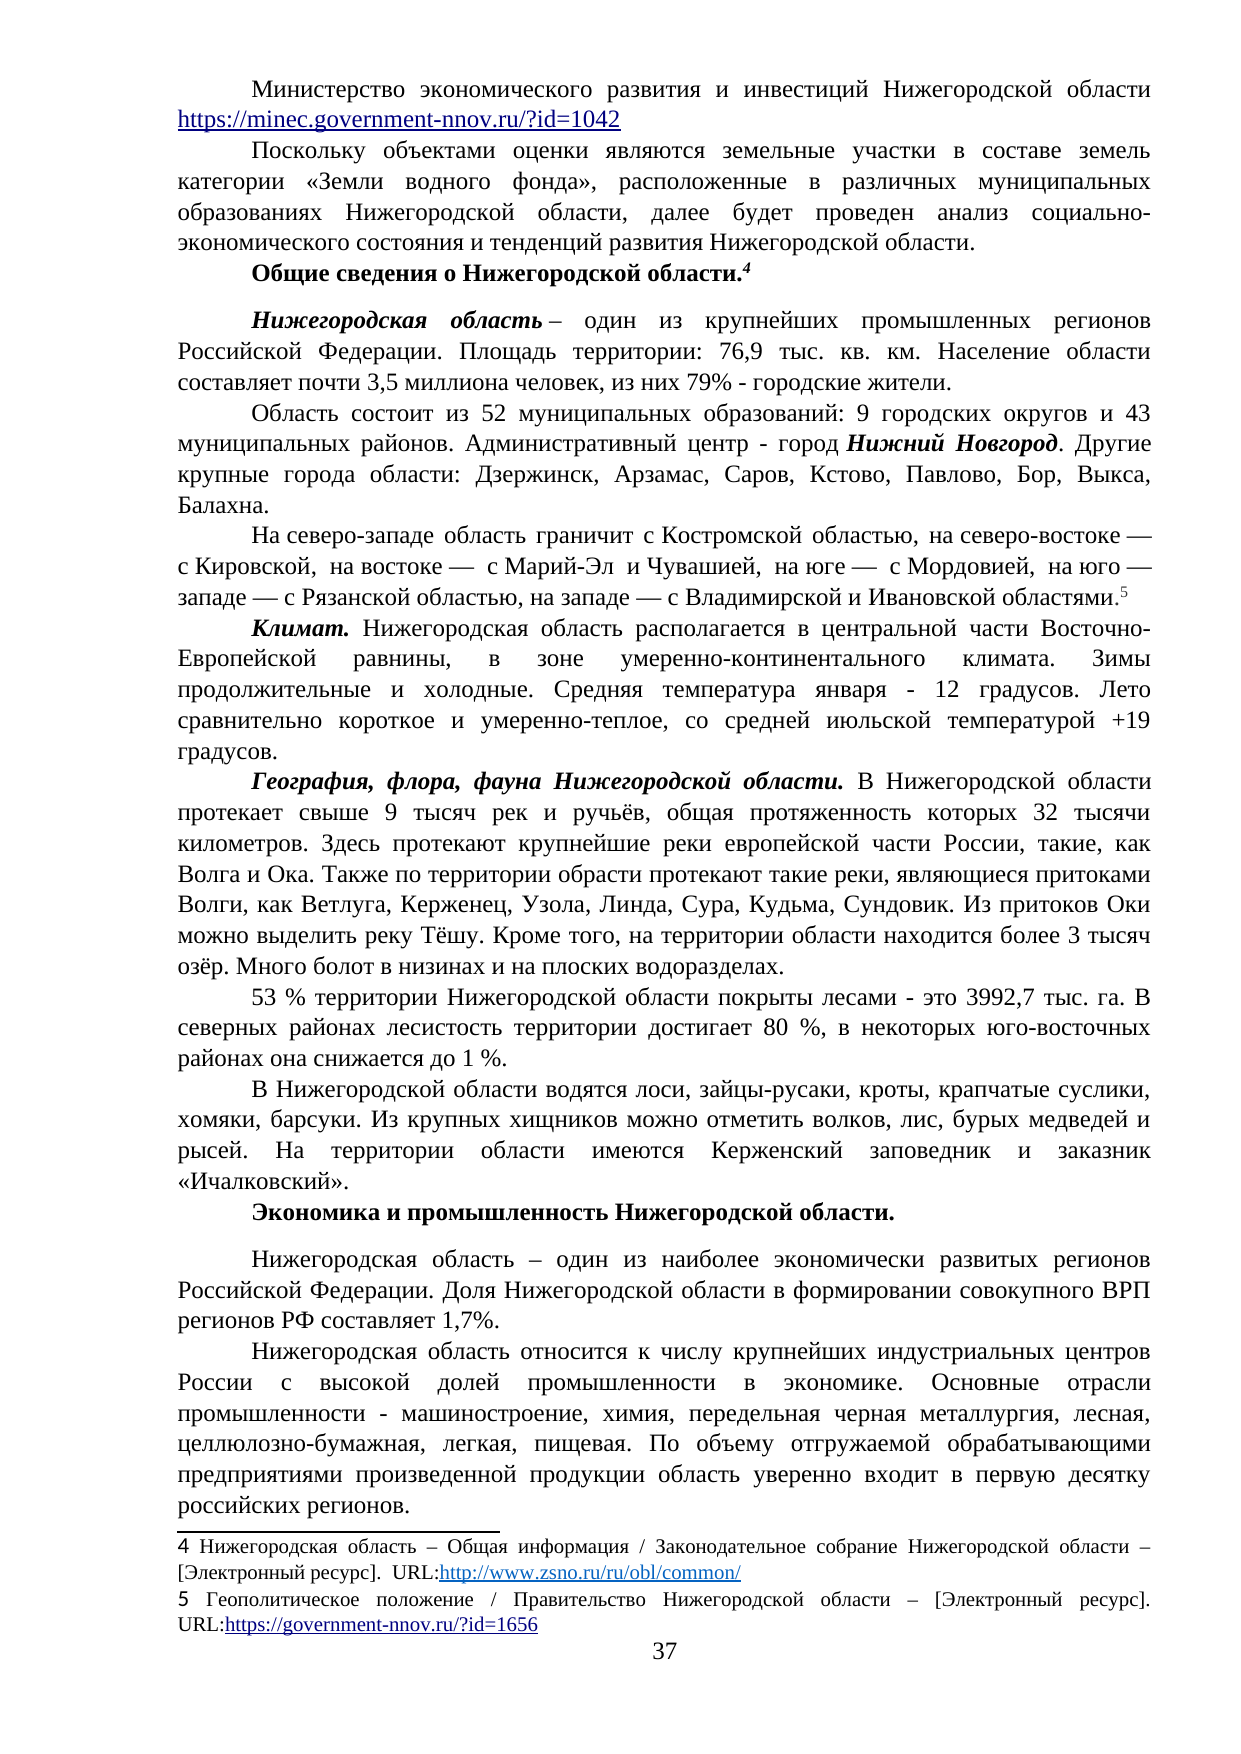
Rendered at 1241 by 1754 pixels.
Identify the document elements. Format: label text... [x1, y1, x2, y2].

text География, флора, фауна Нижегородской области. В Нижегородской области протекает свыше 9 тысяч рек и ручьёв, общая протяженность которых 32 тысячи километров. Здесь протекают крупнейшие реки европейской части России, такие, как Волга и Ока. Также по территории обрасти протекают такие реки, являющиеся притоками Волги, как Ветлуга, Керженец, Узола, Линда, Сура, Кудьма, Сундовик. Из притоков Оки можно выделить реку Тёшу. Кроме того, на территории области находится более 3 тысяч озёр. Много болот в низинах и на плоских водоразделах. [177, 766, 1152, 979]
text Министерство экономического развития и инвестиций Нижегородской области https://minec.government-nnov.ru/?id=1042 [177, 74, 1152, 133]
text Область состоит из 52 муниципальных образований: 9 городских округов и 43 муниципальных районов. Административный центр - город Нижний Новгород. Другие крупные города области: Дзержинск, Арзамас, Саров, Кстово, Павлово, Бор, Выкса, Балахна. [177, 398, 1152, 519]
text 53 % территории Нижегородской области покрыты лесами - это 3992,7 тыс. га. В северных районах лесистость территории достигает 80 %, в некоторых юго-восточных районах она снижается до 1 %. [177, 982, 1152, 1072]
text Нижегородская область – один из крупнейших промышленных регионов Российской Федерации. Площадь территории: 76,9 тыс. кв. км. Население области составляет почти 3,5 миллиона человек, из них 79% - городские жители. [177, 306, 1152, 396]
text Нижегородская область – Общая информация / Законодательное собрание Нижегородской области – [Электронный ресурс]. URL:http://www.zsno.ru/ru/obl/common/ [177, 1532, 1152, 1584]
text Общие сведения о Нижегородской области. [251, 258, 1152, 287]
text Поскольку объектами оценки являются земельные участки в составе земель категории «Земли водного фонда», расположенные в различных муниципальных образованиях Нижегородской области, далее будет проведен анализ социально-экономического состояния и тенденций развития Нижегородской области. [177, 135, 1152, 256]
text Экономика и промышленность Нижегородской области. [251, 1197, 1152, 1225]
text Нижегородская область относится к числу крупнейших индустриальных центров России с высокой долей промышленности в экономике. Основные отрасли промышленности - машиностроение, химия, передельная черная металлургия, лесная, целлюлозно-бумажная, легкая, пищевая. По объему отгружаемой обрабатывающими предприятиями произведенной продукции область уверенно входит в первую десятку российских регионов. [177, 1336, 1152, 1519]
text Климат. Нижегородская область располагается в центральной части Восточно-Европейской равнины, в зоне умеренно-континентального климата. Зимы продолжительные и холодные. Средняя температура января - 12 градусов. Лето сравнительно короткое и умеренно-теплое, со средней июльской температурой +19 градусов. [177, 613, 1152, 764]
text В Нижегородской области водятся лоси, зайцы-русаки, кроты, крапчатые суслики, хомяки, барсуки. Из крупных хищников можно отметить волков, лис, бурых медведей и рысей. На территории области имеются Керженский заповедник и заказник «Ичалковский». [177, 1074, 1152, 1195]
text На северо-западе область граничит с Костромской областью, на северо-востоке — с Кировской, на востоке — с Марий-Эл и Чувашией, на юге — с Мордовией, на юго — западе — с Рязанской областью, на западе — с Владимирской и Ивановской областями. [177, 521, 1152, 611]
text Геополитическое положение / Правительство Нижегородской области – [Электронный ресурс]. URL:https://government-nnov.ru/?id=1656 [177, 1584, 1152, 1636]
text Нижегородская область – один из наиболее экономически развитых регионов Российской Федерации. Доля Нижегородской области в формировании совокупного ВРП регионов РФ составляет 1,7%. [177, 1244, 1152, 1334]
